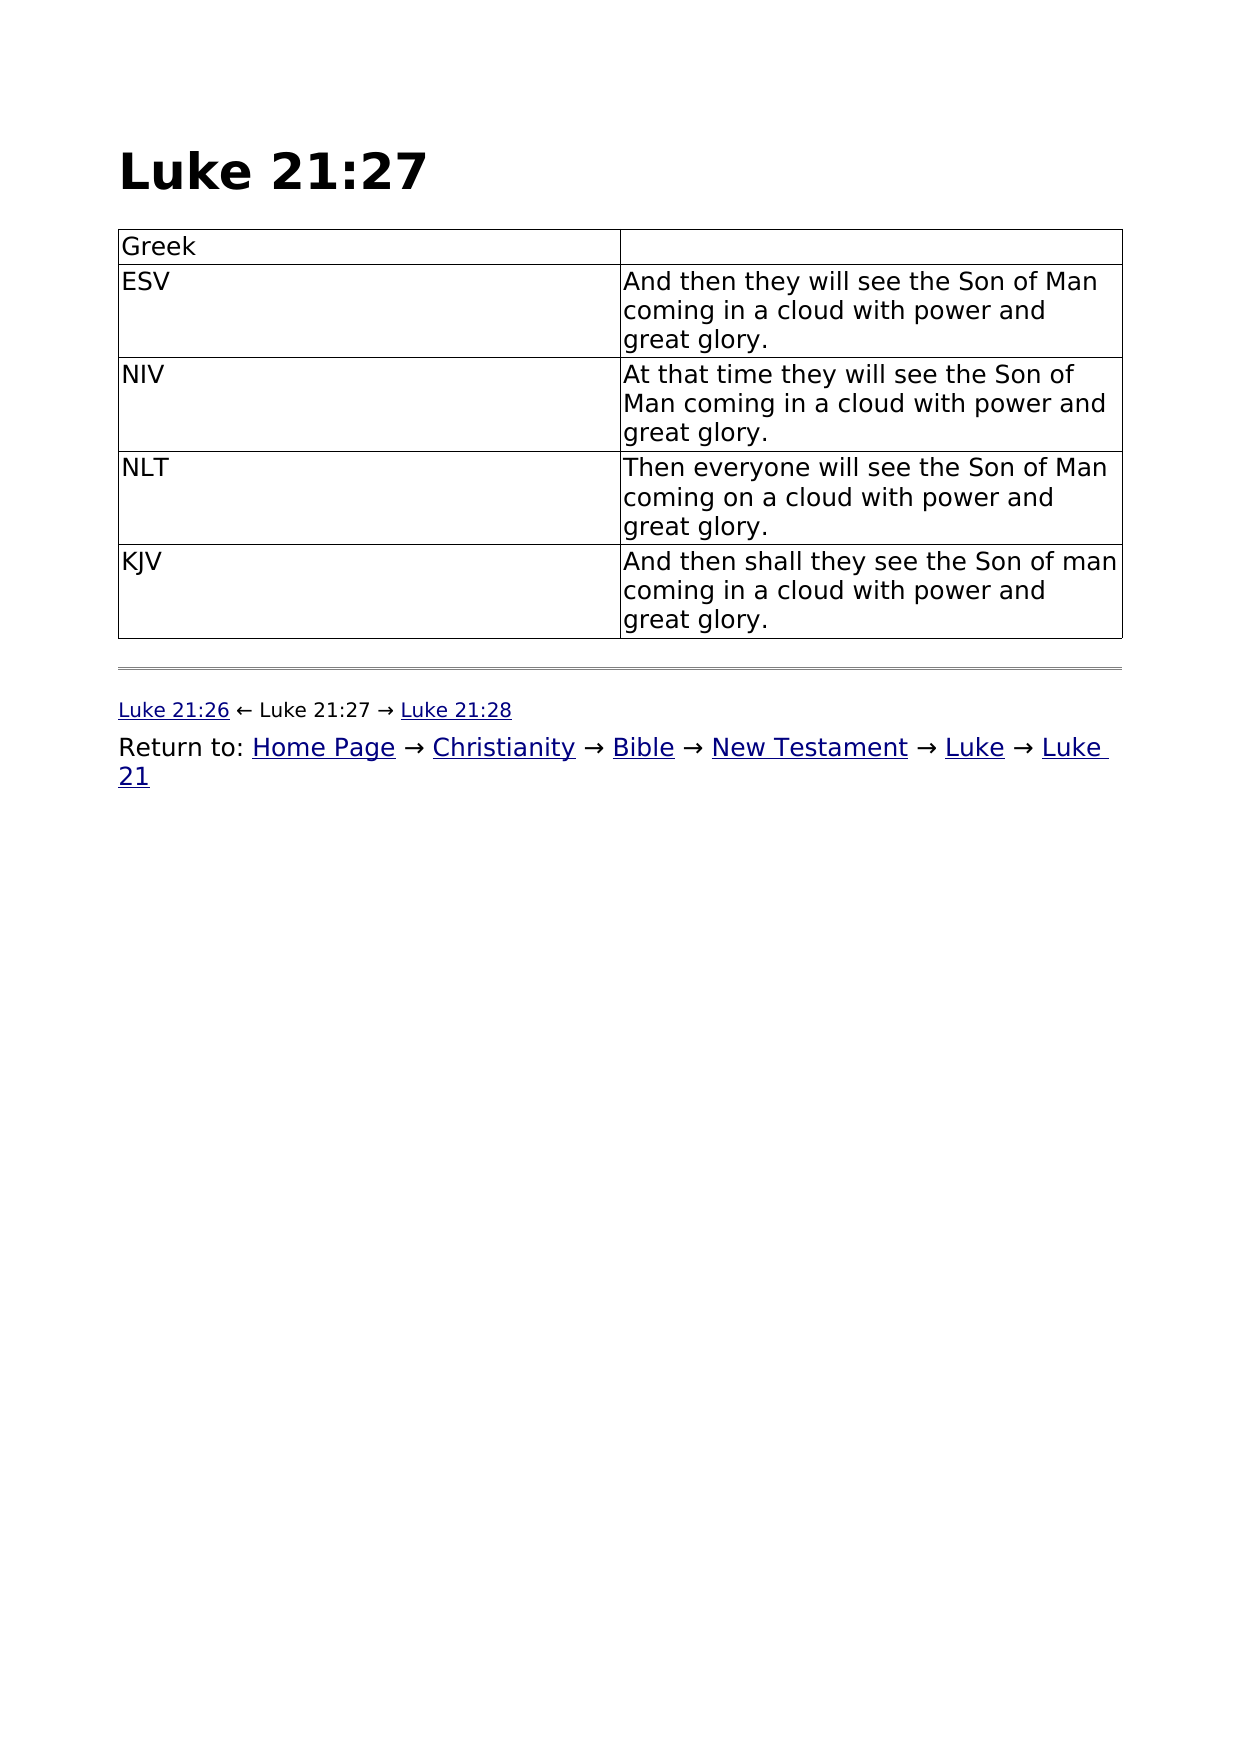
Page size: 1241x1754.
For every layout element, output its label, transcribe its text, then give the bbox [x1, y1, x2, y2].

text Return to: Home Page → Christianity → Bible → New Testament → Luke → Luke 21 [118, 733, 1122, 791]
table_cell And then they will see the Son of Man coming in a cloud with power and great glory. [621, 265, 1122, 357]
table_header [621, 230, 1122, 264]
table_cell ESV [119, 265, 620, 357]
text Luke 21:26 ← Luke 21:27 → Luke 21:28 [118, 699, 1122, 733]
table_cell At that time they will see the Son of Man coming in a cloud with power and great glory. [621, 358, 1122, 451]
table_header Greek [119, 230, 620, 264]
table_cell Then everyone will see the Son of Man coming on a cloud with power and great glory. [621, 452, 1122, 544]
table_cell NIV [119, 358, 620, 451]
table_cell And then shall they see the Son of man coming in a cloud with power and great glory. [621, 545, 1122, 637]
subtitle Luke 21:27 [118, 143, 1122, 201]
table_cell KJV [119, 545, 620, 637]
table_cell NLT [119, 452, 620, 544]
